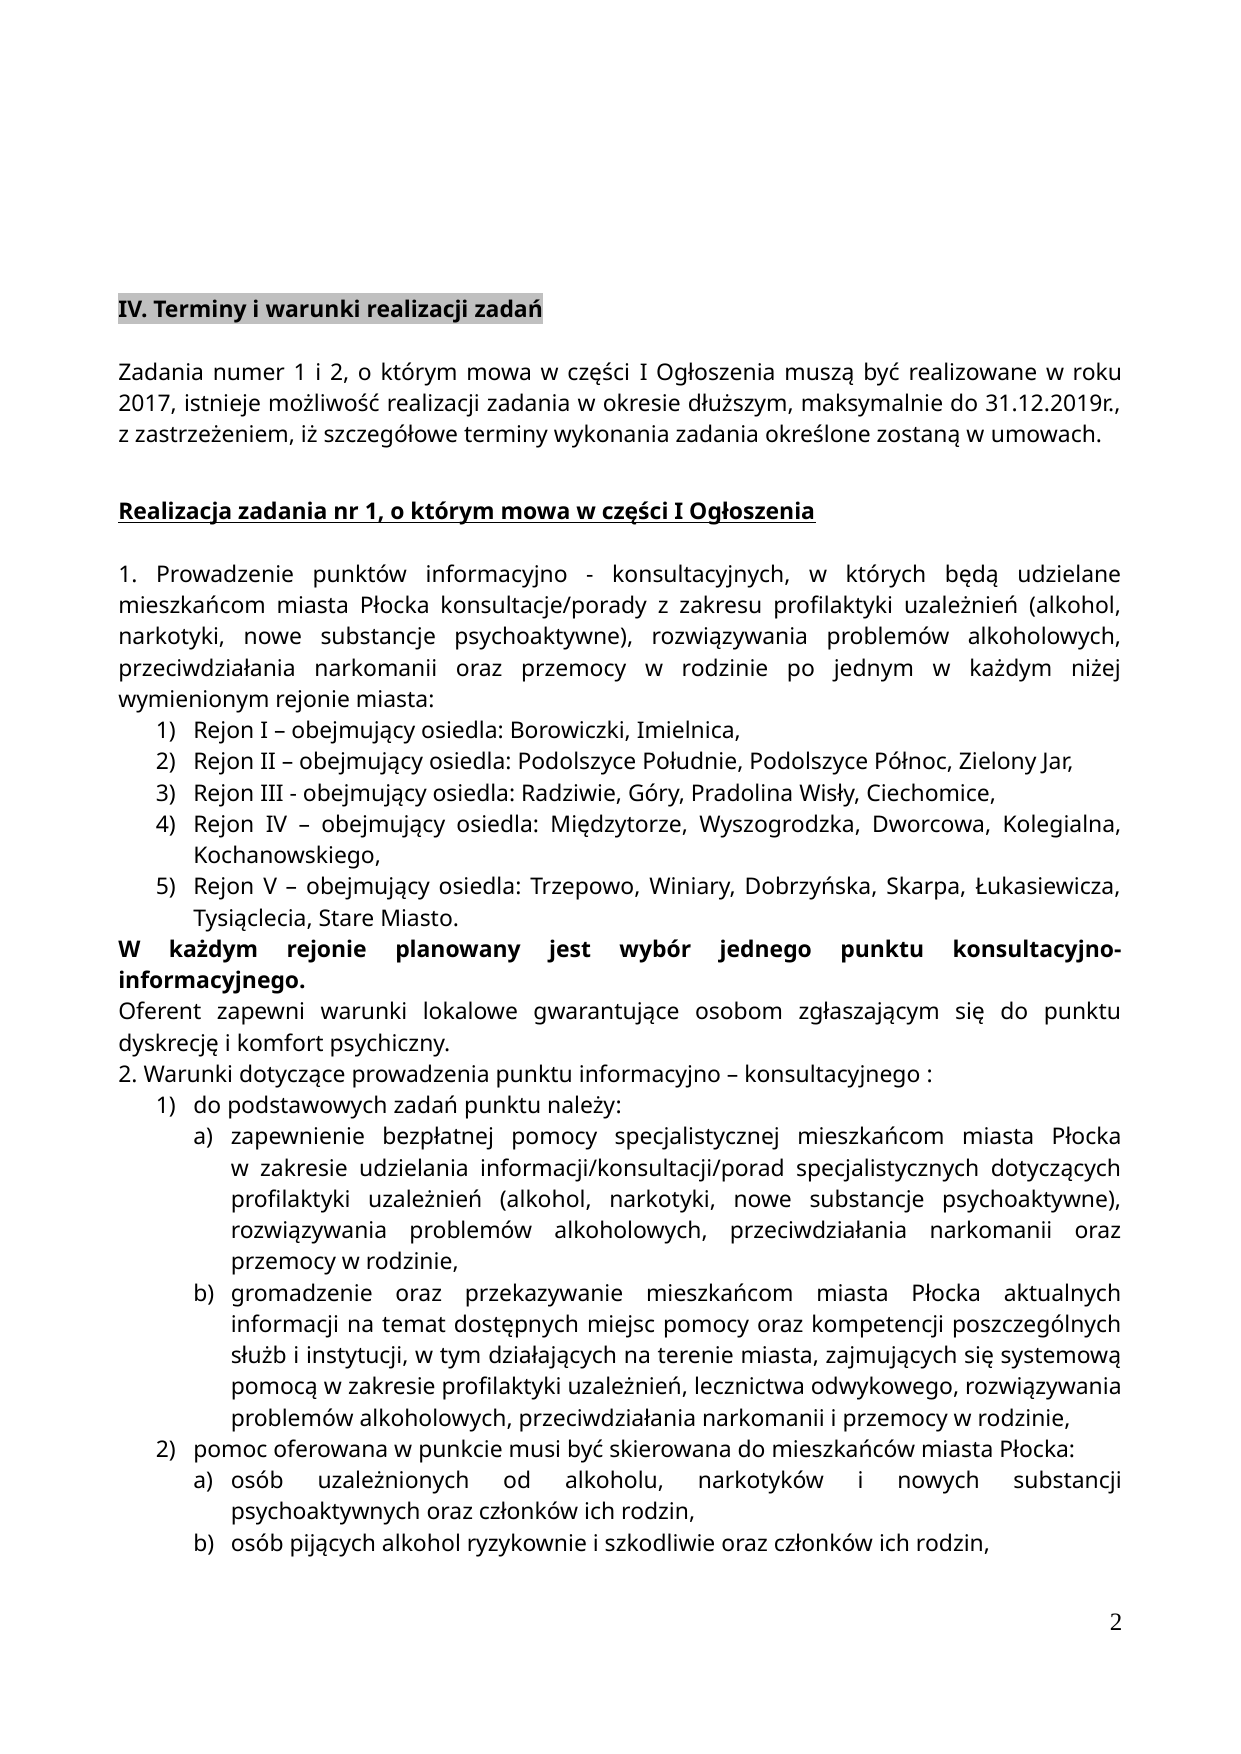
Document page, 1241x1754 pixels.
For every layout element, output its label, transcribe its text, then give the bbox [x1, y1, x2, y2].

list Zadania numer 1 i 2, o którym mowa w części I Ogłoszenia muszą być realizowane w roku 2017, istnieje możliwość realizacji zadania w okresie dłuższym, maksymalnie do 31.12.2019r., z zastrzeżeniem, iż szczegółowe terminy wykonania zadania określone zostaną w umowach. [118, 356, 1122, 449]
list do podstawowych zadań punktu należy: [156, 1089, 1122, 1120]
list osób pijących alkohol ryzykownie i szkodliwie oraz członków ich rodzin, [193, 1526, 1122, 1558]
list Realizacja zadania nr 1, o którym mowa w części I Ogłoszenia [118, 495, 1122, 526]
list Rejon V – obejmujący osiedla: Trzepowo, Winiary, Dobrzyńska, Skarpa, Łukasiewicza, Tysiąclecia, Stare Miasto. [156, 870, 1122, 933]
text Oferent zapewni warunki lokalowe gwarantujące osobom zgłaszającym się do punktu dyskrecję i komfort psychiczny. [118, 995, 1122, 1058]
list Rejon II – obejmujący osiedla: Podolszyce Południe, Podolszyce Północ, Zielony Jar, [156, 745, 1122, 776]
list Rejon I – obejmujący osiedla: Borowiczki, Imielnica, [156, 714, 1122, 745]
list Rejon IV – obejmujący osiedla: Międzytorze, Wyszogrodzka, Dworcowa, Kolegialna, Kochanowskiego, [156, 808, 1122, 870]
list zapewnienie bezpłatnej pomocy specjalistycznej mieszkańcom miasta Płocka w zakresie udzielania informacji/konsultacji/porad specjalistycznych dotyczących profilaktyki uzależnień (alkohol, narkotyki, nowe substancje psychoaktywne), rozwiązywania problemów alkoholowych, przeciwdziałania narkomanii oraz przemocy w rodzinie, [193, 1120, 1122, 1276]
list 1. Prowadzenie punktów informacyjno - konsultacyjnych, w których będą udzielane mieszkańcom miasta Płocka konsultacje/porady z zakresu profilaktyki uzależnień (alkohol, narkotyki, nowe substancje psychoaktywne), rozwiązywania problemów alkoholowych, przeciwdziałania narkomanii oraz przemocy w rodzinie po jednym w każdym niżej wymienionym rejonie miasta: [77, 558, 1122, 714]
list pomoc oferowana w punkcie musi być skierowana do mieszkańców miasta Płocka: [156, 1433, 1122, 1464]
text W każdym rejonie planowany jest wybór jednego punktu konsultacyjno-informacyjnego. [118, 933, 1122, 995]
text 2. Warunki dotyczące prowadzenia punktu informacyjno – konsultacyjnego : [118, 1058, 1122, 1089]
list Rejon III - obejmujący osiedla: Radziwie, Góry, Pradolina Wisły, Ciechomice, [156, 776, 1122, 808]
list osób uzależnionych od alkoholu, narkotyków i nowych substancji psychoaktywnych oraz członków ich rodzin, [193, 1464, 1122, 1526]
text IV. Terminy i warunki realizacji zadań [118, 293, 1122, 324]
list gromadzenie oraz przekazywanie mieszkańcom miasta Płocka aktualnych informacji na temat dostępnych miejsc pomocy oraz kompetencji poszczególnych służb i instytucji, w tym działających na terenie miasta, zajmujących się systemową pomocą w zakresie profilaktyki uzależnień, lecznictwa odwykowego, rozwiązywania problemów alkoholowych, przeciwdziałania narkomanii i przemocy w rodzinie, [193, 1276, 1122, 1433]
